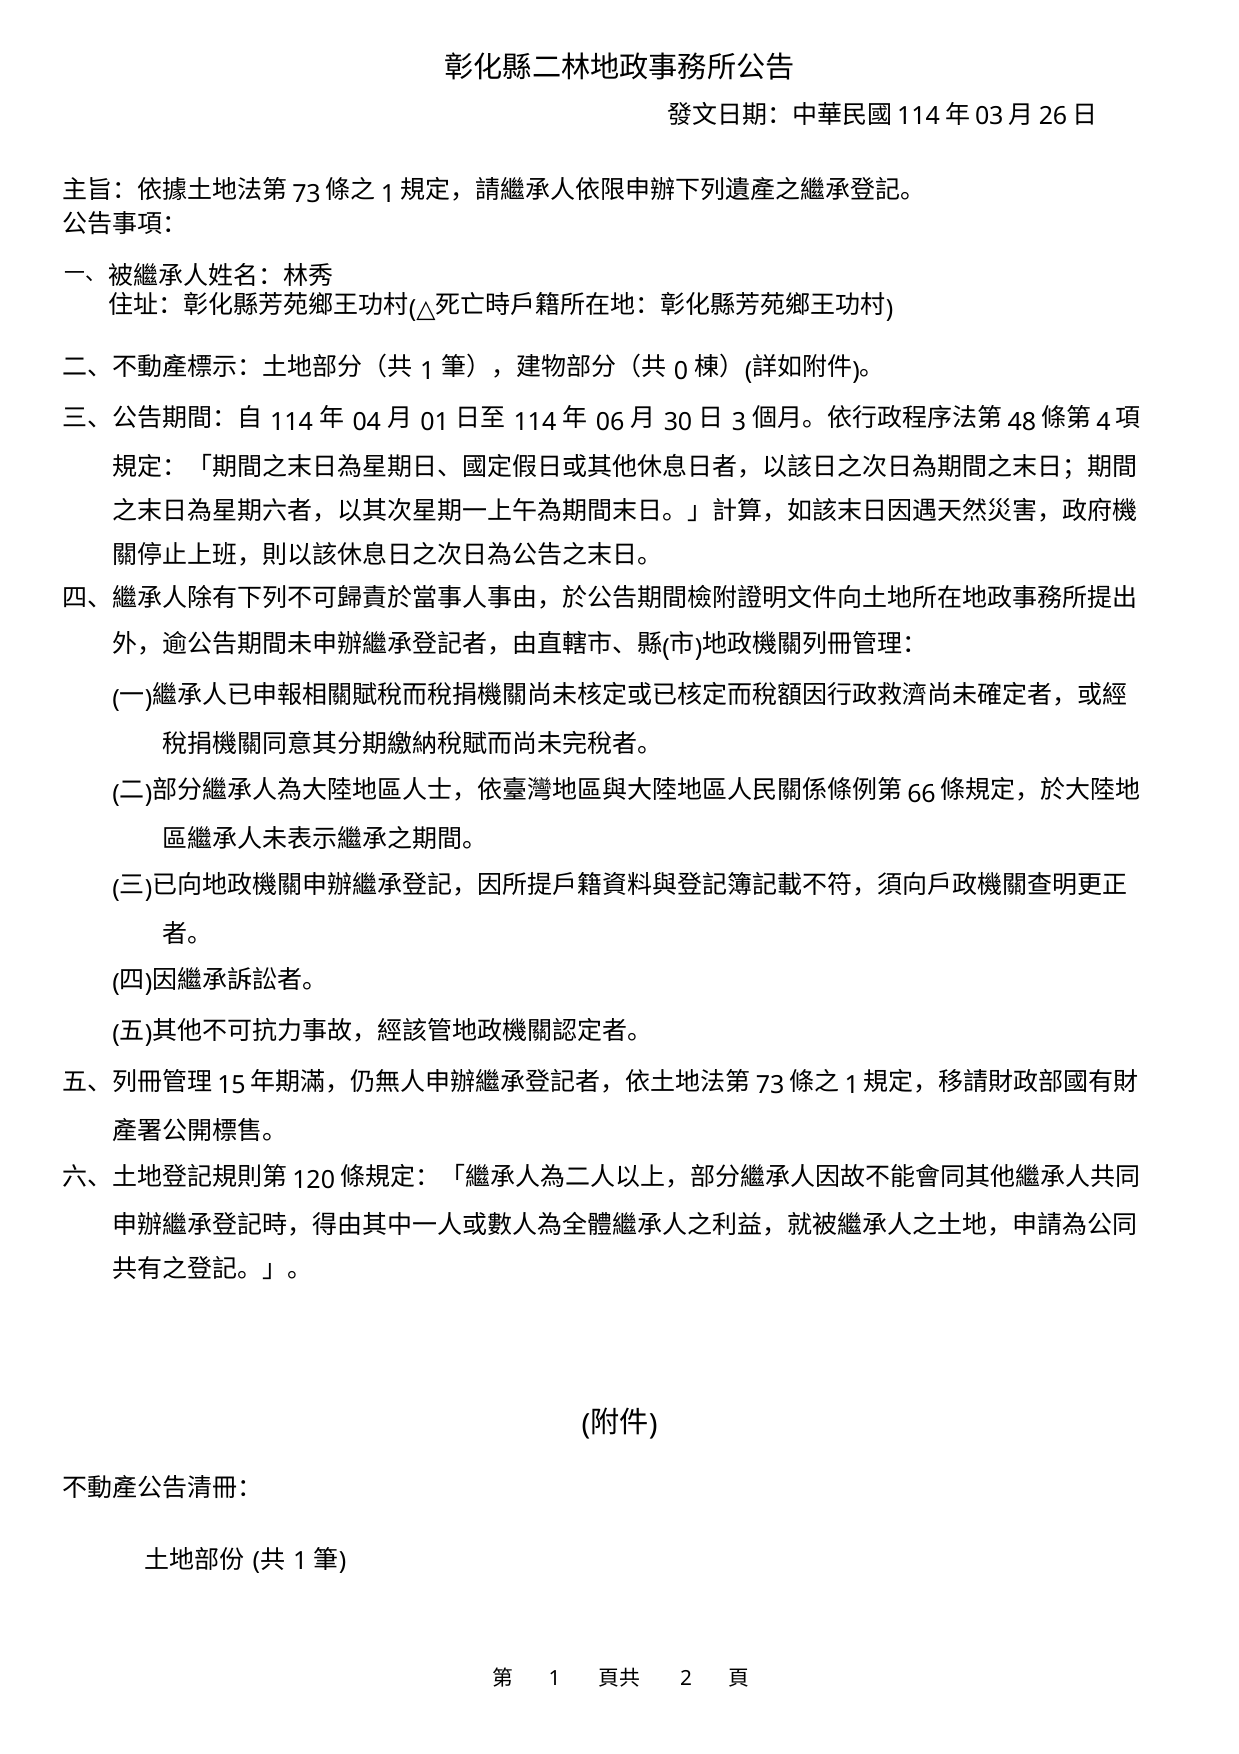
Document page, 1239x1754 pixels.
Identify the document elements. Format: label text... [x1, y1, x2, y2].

table_cell [759, 135, 1177, 176]
table_header [1177, 0, 1239, 41]
table_header [667, 0, 718, 41]
table_cell [585, 95, 653, 135]
table_cell 發文日期：中華民國114年03月26日 [667, 95, 1177, 135]
table_cell [718, 1352, 759, 1392]
table_cell [1177, 312, 1239, 353]
table_cell [1177, 1598, 1239, 1657]
table_cell [1177, 41, 1239, 94]
table_cell [1177, 1454, 1239, 1526]
table_header [62, 0, 109, 41]
table_cell [1177, 216, 1239, 261]
table_cell [667, 1598, 718, 1657]
table_cell (附件) [62, 1392, 1177, 1453]
table_cell [759, 1658, 1177, 1698]
table_cell [653, 135, 667, 176]
table_cell [483, 1598, 523, 1657]
table_cell [0, 95, 62, 135]
table_cell 彰化縣二林地政事務所公告 [62, 41, 1177, 94]
table_header [759, 0, 1177, 41]
table_cell 二、不動產標示：土地部分（共 1 筆），建物部分（共 0 棟）(詳如附件)。 三、公告期間：自 114 年 04 月 01 日至 114 年 06 月 30 日 3 個月。依行政程序法第48條第4項 規定：「期間之末日為星期日、國定假日或其他休息日者，以該日之次日為期間之末日；期間 之末日為星期六者，以其次星期一上午為期間末日。」計算，如該末日因遇天然災害，政府機 關停止上班，則以該休息日之次日為公告之末日。 四、繼承人除有下列不可歸責於當事人事由，於公告期間檢附證明文件向土地所在地政事務所提出 外，逾公告期間未申辦繼承登記者，由直轄市、縣(市)地政機關列冊管理： (一)繼承人已申報相關賦稅而稅捐機關尚未核定或已核定而稅額因行政救濟尚未確定者，或經 稅捐機關同意其分期繳納稅賦而尚未完稅者。 (二)部分繼承人為大陸地區人士，依臺灣地區與大陸地區人民關係條例第66條規定，於大陸地 區繼承人未表示繼承之期間。 (三)已向地政機關申辦繼承登記，因所提戶籍資料與登記簿記載不符，須向戶政機關查明更正 者。 (四)因繼承訴訟者。 (五)其他不可抗力事故，經該管地政機關認定者。 五、列冊管理15年期滿，仍無人申辦繼承登記者，依土地法第73條之1規定，移請財政部國有財 產署公開標售。 六、土地登記規則第120條規定：「繼承人為二人以上，部分繼承人因故不能會同其他繼承人共同 申辦繼承登記時，得由其中一人或數人為全體繼承人之利益，就被繼承人之土地，申請為公同 共有之登記。」。 [62, 353, 1177, 1352]
table_cell 不動產公告清冊： [62, 1454, 1177, 1526]
table_cell [523, 1598, 585, 1657]
table_cell [1177, 1352, 1239, 1392]
table_cell [0, 1598, 62, 1657]
table_cell [1177, 135, 1239, 176]
table_cell 第 [483, 1658, 523, 1698]
table_cell [585, 135, 653, 176]
table_cell [62, 135, 109, 176]
table_cell [585, 1352, 653, 1392]
table_cell [62, 312, 109, 353]
table_cell [0, 261, 62, 312]
table_cell [109, 1658, 482, 1698]
table_cell [523, 95, 585, 135]
table_cell [1177, 261, 1239, 312]
table_cell [523, 135, 585, 176]
table_cell [1177, 95, 1239, 135]
table_cell 頁共 [585, 1658, 653, 1698]
table_cell [1177, 1658, 1239, 1698]
table_cell [718, 135, 759, 176]
table_cell [1177, 353, 1239, 1352]
table_header [0, 0, 62, 41]
table_cell [718, 1598, 759, 1657]
table_cell [483, 95, 523, 135]
table_cell [483, 1352, 523, 1392]
table_cell 土地部份 (共 1 筆) [62, 1526, 1177, 1597]
table_cell 一、 [62, 261, 109, 312]
table_cell [759, 1598, 1177, 1657]
table_cell [0, 312, 62, 353]
table_cell [109, 1352, 482, 1392]
table_cell [0, 1392, 62, 1453]
table_header [718, 0, 759, 41]
table_cell [0, 1526, 62, 1597]
table_cell [1177, 176, 1239, 216]
table_cell 1 [523, 1658, 585, 1698]
table_cell [653, 95, 667, 135]
table_cell 頁 [718, 1658, 759, 1698]
table_cell [109, 135, 482, 176]
table_cell [1177, 1526, 1239, 1597]
table_cell 被繼承人姓名：林秀 住址：彰化縣芳苑鄉王功村(△死亡時戶籍所在地：彰化縣芳苑鄉王功村) [109, 261, 1177, 353]
table_cell [62, 95, 109, 135]
table_cell [0, 1352, 62, 1392]
table_cell [0, 135, 62, 176]
table_cell [109, 95, 482, 135]
table_cell [62, 1352, 109, 1392]
table_cell 主旨：依據土地法第73條之1規定，請繼承人依限申辦下列遺產之繼承登記。 公告事項： [62, 176, 1177, 261]
table_cell [109, 1598, 482, 1657]
table_header [585, 0, 653, 41]
table_cell 2 [653, 1658, 718, 1698]
table_cell [653, 1352, 667, 1392]
table_cell [62, 1658, 109, 1698]
table_cell [62, 1598, 109, 1657]
table_cell [667, 135, 718, 176]
table_cell [0, 353, 62, 1352]
table_cell [0, 1658, 62, 1698]
table_cell [1177, 1392, 1239, 1453]
table_header [483, 0, 523, 41]
table_cell [0, 41, 62, 94]
table_cell [483, 135, 523, 176]
table_cell [585, 1598, 653, 1657]
table_header [109, 0, 482, 41]
table_cell [667, 1352, 718, 1392]
table_cell [759, 1352, 1177, 1392]
table_cell [0, 216, 62, 261]
table_cell [523, 1352, 585, 1392]
table_cell [0, 1454, 62, 1526]
table_cell [653, 1598, 667, 1657]
table_header [523, 0, 585, 41]
table_cell [0, 176, 62, 216]
table_header [653, 0, 667, 41]
